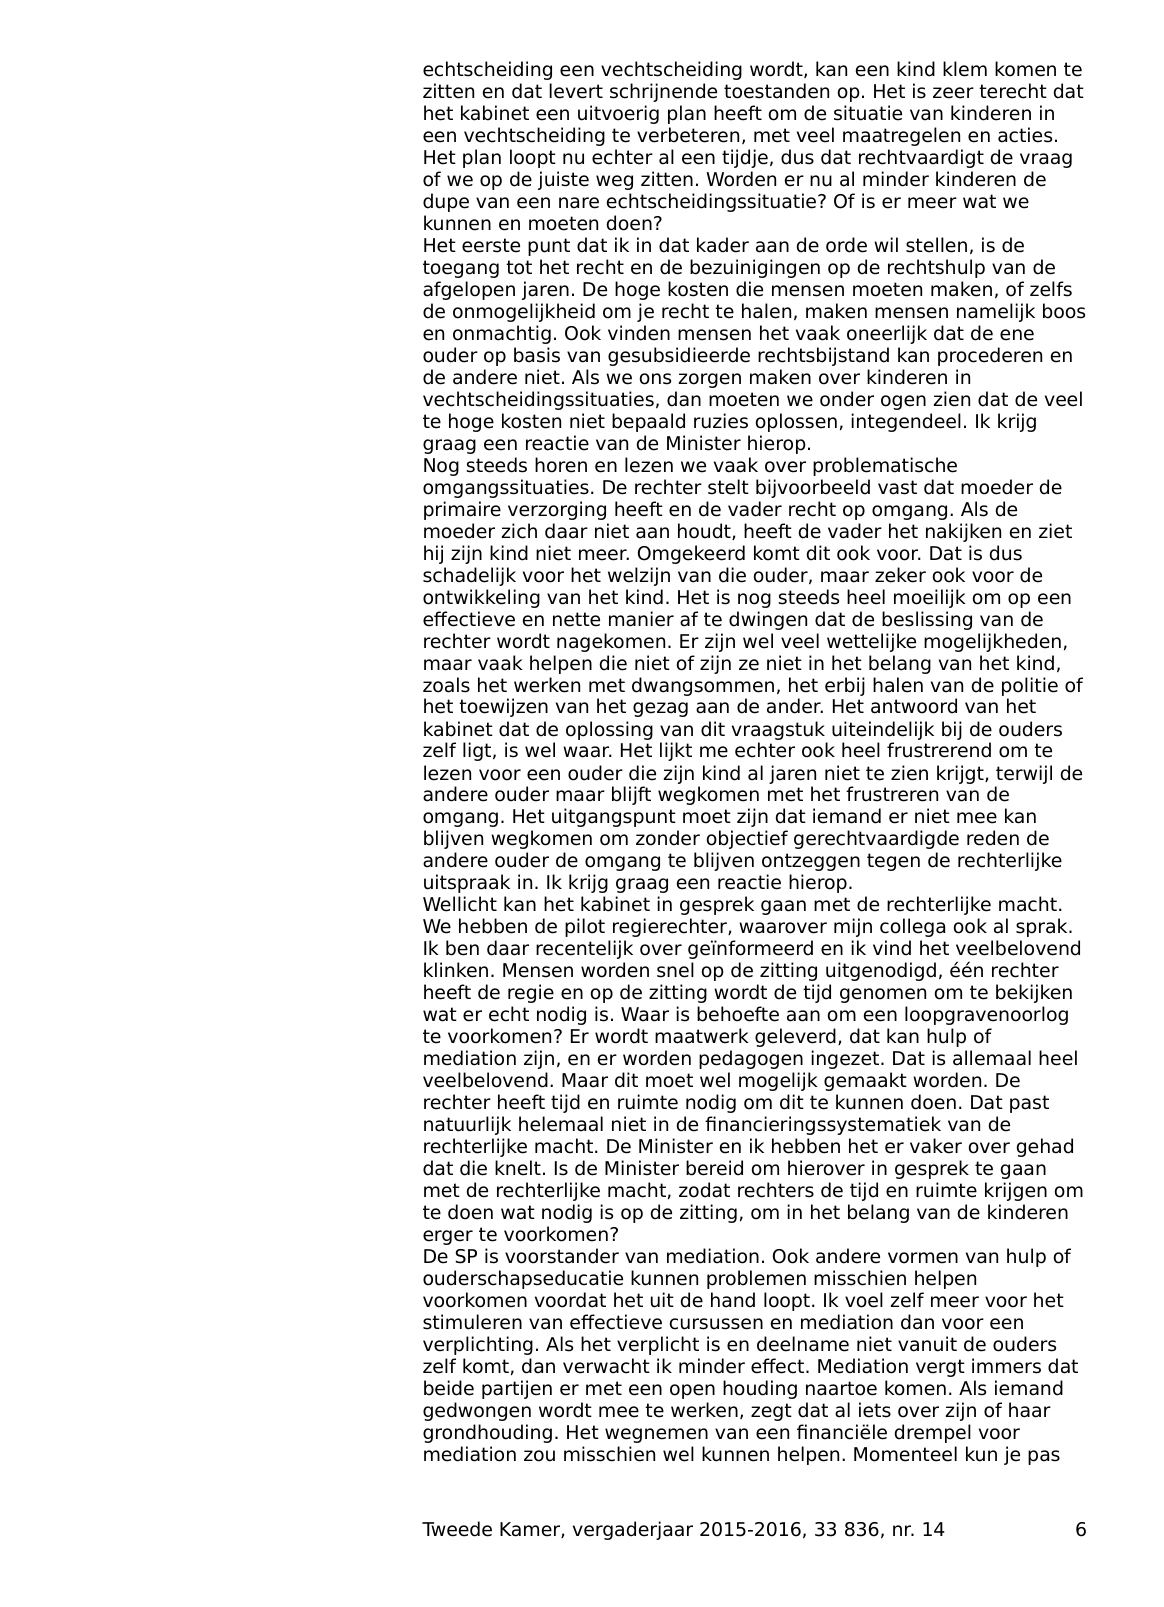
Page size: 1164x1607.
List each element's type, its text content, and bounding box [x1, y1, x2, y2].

text De SP is voorstander van mediation. Ook andere vormen van hulp of ouderschapseducatie kunnen problemen misschien helpen voorkomen voordat het uit de hand loopt. Ik voel zelf meer voor het stimuleren van effectieve cursussen en mediation dan voor een verplichting. Als het verplicht is en deelname niet vanuit de ouders zelf komt, dan verwacht ik minder effect. Mediation vergt immers dat beide partijen er met een open houding naartoe komen. Als iemand gedwongen wordt mee te werken, zegt dat al iets over zijn of haar grondhouding. Het wegnemen van een financiële drempel voor mediation zou misschien wel kunnen helpen. Momenteel kun je pas [422, 1246, 1087, 1466]
text Nog steeds horen en lezen we vaak over problematische omgangssituaties. De rechter stelt bijvoorbeeld vast dat moeder de primaire verzorging heeft en de vader recht op omgang. Als de moeder zich daar niet aan houdt, heeft de vader het nakijken en ziet hij zijn kind niet meer. Omgekeerd komt dit ook voor. Dat is dus schadelijk voor het welzijn van die ouder, maar zeker ook voor de ontwikkeling van het kind. Het is nog steeds heel moeilijk om op een effectieve en nette manier af te dwingen dat de beslissing van de rechter wordt nagekomen. Er zijn wel veel wettelijke mogelijkheden, maar vaak helpen die niet of zijn ze niet in het belang van het kind, zoals het werken met dwangsommen, het erbij halen van de politie of het toewijzen van het gezag aan de ander. Het antwoord van het kabinet dat de oplossing van dit vraagstuk uiteindelijk bij de ouders zelf ligt, is wel waar. Het lijkt me echter ook heel frustrerend om te lezen voor een ouder die zijn kind al jaren niet te zien krijgt, terwijl de andere ouder maar blijft wegkomen met het frustreren van de omgang. Het uitgangspunt moet zijn dat iemand er niet mee kan blijven wegkomen om zonder objectief gerechtvaardigde reden de andere ouder de omgang te blijven ontzeggen tegen de rechterlijke uitspraak in. Ik krijg graag een reactie hierop. [422, 455, 1087, 894]
text Wellicht kan het kabinet in gesprek gaan met de rechterlijke macht. We hebben de pilot regierechter, waarover mijn collega ook al sprak. Ik ben daar recentelijk over geïnformeerd en ik vind het veelbelovend klinken. Mensen worden snel op de zitting uitgenodigd, één rechter heeft de regie en op de zitting wordt de tijd genomen om te bekijken wat er echt nodig is. Waar is behoefte aan om een loopgravenoorlog te voorkomen? Er wordt maatwerk geleverd, dat kan hulp of mediation zijn, en er worden pedagogen ingezet. Dat is allemaal heel veelbelovend. Maar dit moet wel mogelijk gemaakt worden. De rechter heeft tijd en ruimte nodig om dit te kunnen doen. Dat past natuurlijk helemaal niet in de financieringssystematiek van de rechterlijke macht. De Minister en ik hebben het er vaker over gehad dat die knelt. Is de Minister bereid om hierover in gesprek te gaan met de rechterlijke macht, zodat rechters de tijd en ruimte krijgen om te doen wat nodig is op de zitting, om in het belang van de kinderen erger te voorkomen? [422, 894, 1087, 1246]
text Het eerste punt dat ik in dat kader aan de orde wil stellen, is de toegang tot het recht en de bezuinigingen op de rechtshulp van de afgelopen jaren. De hoge kosten die mensen moeten maken, of zelfs de onmogelijkheid om je recht te halen, maken mensen namelijk boos en onmachtig. Ook vinden mensen het vaak oneerlijk dat de ene ouder op basis van gesubsidieerde rechtsbijstand kan procederen en de andere niet. Als we ons zorgen maken over kinderen in vechtscheidingssituaties, dan moeten we onder ogen zien dat de veel te hoge kosten niet bepaald ruzies oplossen, integendeel. Ik krijg graag een reactie van de Minister hierop. [422, 235, 1087, 455]
text echtscheiding een vechtscheiding wordt, kan een kind klem komen te zitten en dat levert schrijnende toestanden op. Het is zeer terecht dat het kabinet een uitvoerig plan heeft om de situatie van kinderen in een vechtscheiding te verbeteren, met veel maatregelen en acties. Het plan loopt nu echter al een tijdje, dus dat rechtvaardigt de vraag of we op de juiste weg zitten. Worden er nu al minder kinderen de dupe van een nare echtscheidingssituatie? Of is er meer wat we kunnen en moeten doen? [422, 59, 1087, 235]
